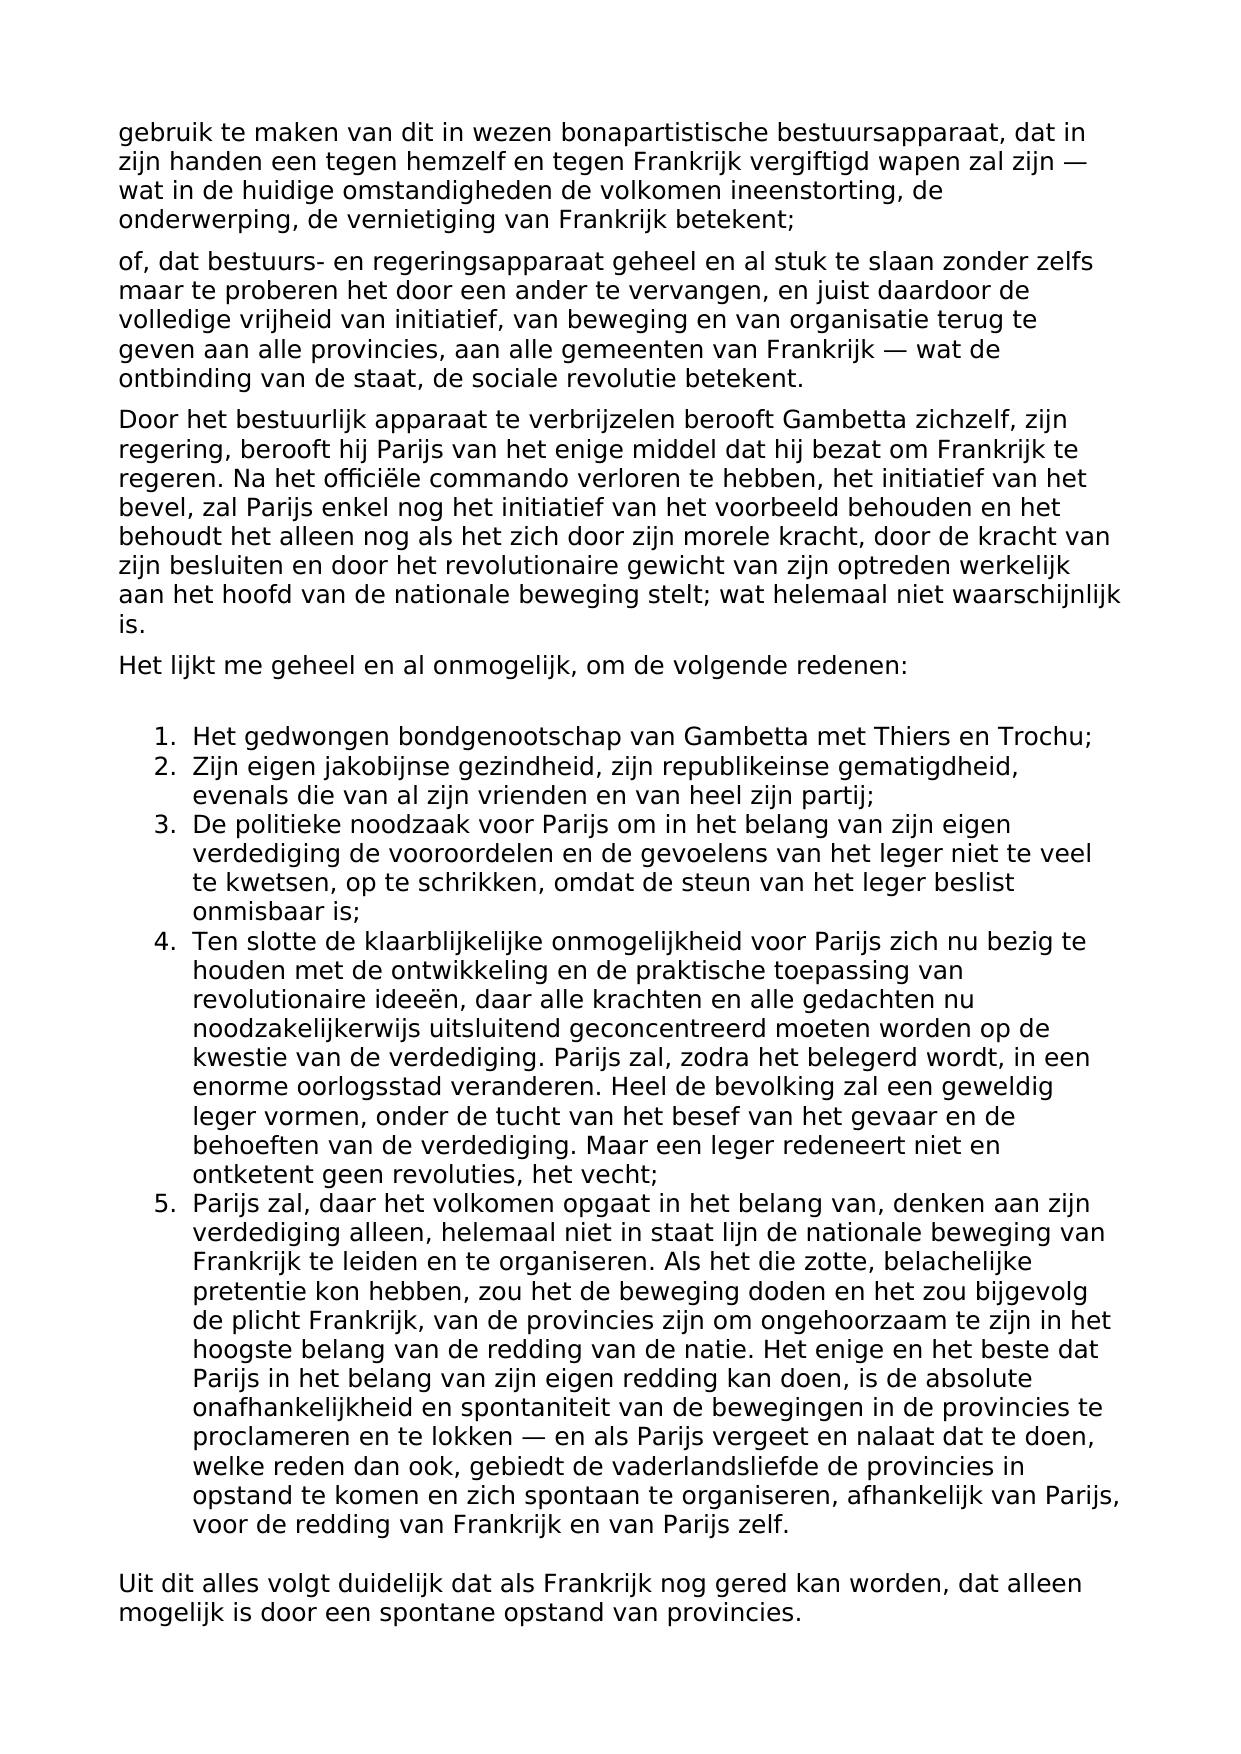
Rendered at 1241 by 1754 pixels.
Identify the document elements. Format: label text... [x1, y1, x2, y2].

list De politieke noodzaak voor Parijs om in het belang van zijn eigen verdediging de vooroordelen en de gevoelens van het leger niet te veel te kwetsen, op te schrikken, omdat de steun van het leger beslist onmisbaar is; [177, 810, 1122, 927]
text of, dat bestuurs- en regeringsapparaat geheel en al stuk te slaan zonder zelfs maar te proberen het door een ander te vervangen, en juist daardoor de volledige vrijheid van initiatief, van beweging en van organisatie terug te geven aan alle provincies, aan alle gemeenten van Frankrijk — wat de ontbinding van de staat, de sociale revolutie betekent. [118, 247, 1122, 393]
text Uit dit alles volgt duidelijk dat als Frankrijk nog gered kan worden, dat alleen mogelijk is door een spontane opstand van provincies. [118, 1569, 1122, 1627]
list Zijn eigen jakobijnse gezindheid, zijn republikeinse gematigdheid, evenals die van al zijn vrienden en van heel zijn partij; [177, 752, 1122, 810]
text Door het bestuurlijk apparaat te verbrijzelen berooft Gambetta zichzelf, zijn regering, berooft hij Parijs van het enige middel dat hij bezat om Frankrijk te regeren. Na het officiële commando verloren te hebben, het initiatief van het bevel, zal Parijs enkel nog het initiatief van het voorbeeld behouden en het behoudt het alleen nog als het zich door zijn morele kracht, door de kracht van zijn besluiten en door het revolutionaire gewicht van zijn optreden werkelijk aan het hoofd van de nationale beweging stelt; wat helemaal niet waarschijnlijk is. [118, 406, 1122, 639]
text Het lijkt me geheel en al onmogelijk, om de volgende redenen: [118, 651, 1122, 681]
list Ten slotte de klaarblijkelijke onmogelijkheid voor Parijs zich nu bezig te houden met de ontwikkeling en de praktische toepassing van revolutionaire ideeën, daar alle krachten en alle gedachten nu noodzakelijkerwijs uitsluitend geconcentreerd moeten worden op de kwestie van de verdediging. Parijs zal, zodra het belegerd wordt, in een enorme oorlogsstad veranderen. Heel de bevolking zal een geweldig leger vormen, onder de tucht van het besef van het gevaar en de behoeften van de verdediging. Maar een leger redeneert niet en ontketent geen revoluties, het vecht; [177, 927, 1122, 1189]
text gebruik te maken van dit in wezen bonapartistische bestuursapparaat, dat in zijn handen een tegen hemzelf en tegen Frankrijk vergiftigd wapen zal zijn — wat in de huidige omstandigheden de volkomen ineenstorting, de onderwerping, de vernietiging van Frankrijk betekent; [118, 118, 1122, 235]
list Het gedwongen bondgenootschap van Gambetta met Thiers en Trochu; [177, 723, 1122, 752]
list Parijs zal, daar het volkomen opgaat in het belang van, denken aan zijn verdediging alleen, helemaal niet in staat lijn de nationale beweging van Frankrijk te leiden en te organiseren. Als het die zotte, belachelijke pretentie kon hebben, zou het de beweging doden en het zou bijgevolg de plicht Frankrijk, van de provincies zijn om ongehoorzaam te zijn in het hoogste belang van de redding van de natie. Het enige en het beste dat Parijs in het belang van zijn eigen redding kan doen, is de absolute onafhankelijkheid en spontaniteit van de bewegingen in de provincies te proclameren en te lokken — en als Parijs vergeet en nalaat dat te doen, welke reden dan ook, gebiedt de vaderlandsliefde de provincies in opstand te komen en zich spontaan te organiseren, afhankelijk van Parijs, voor de redding van Frankrijk en van Parijs zelf. [177, 1189, 1122, 1539]
